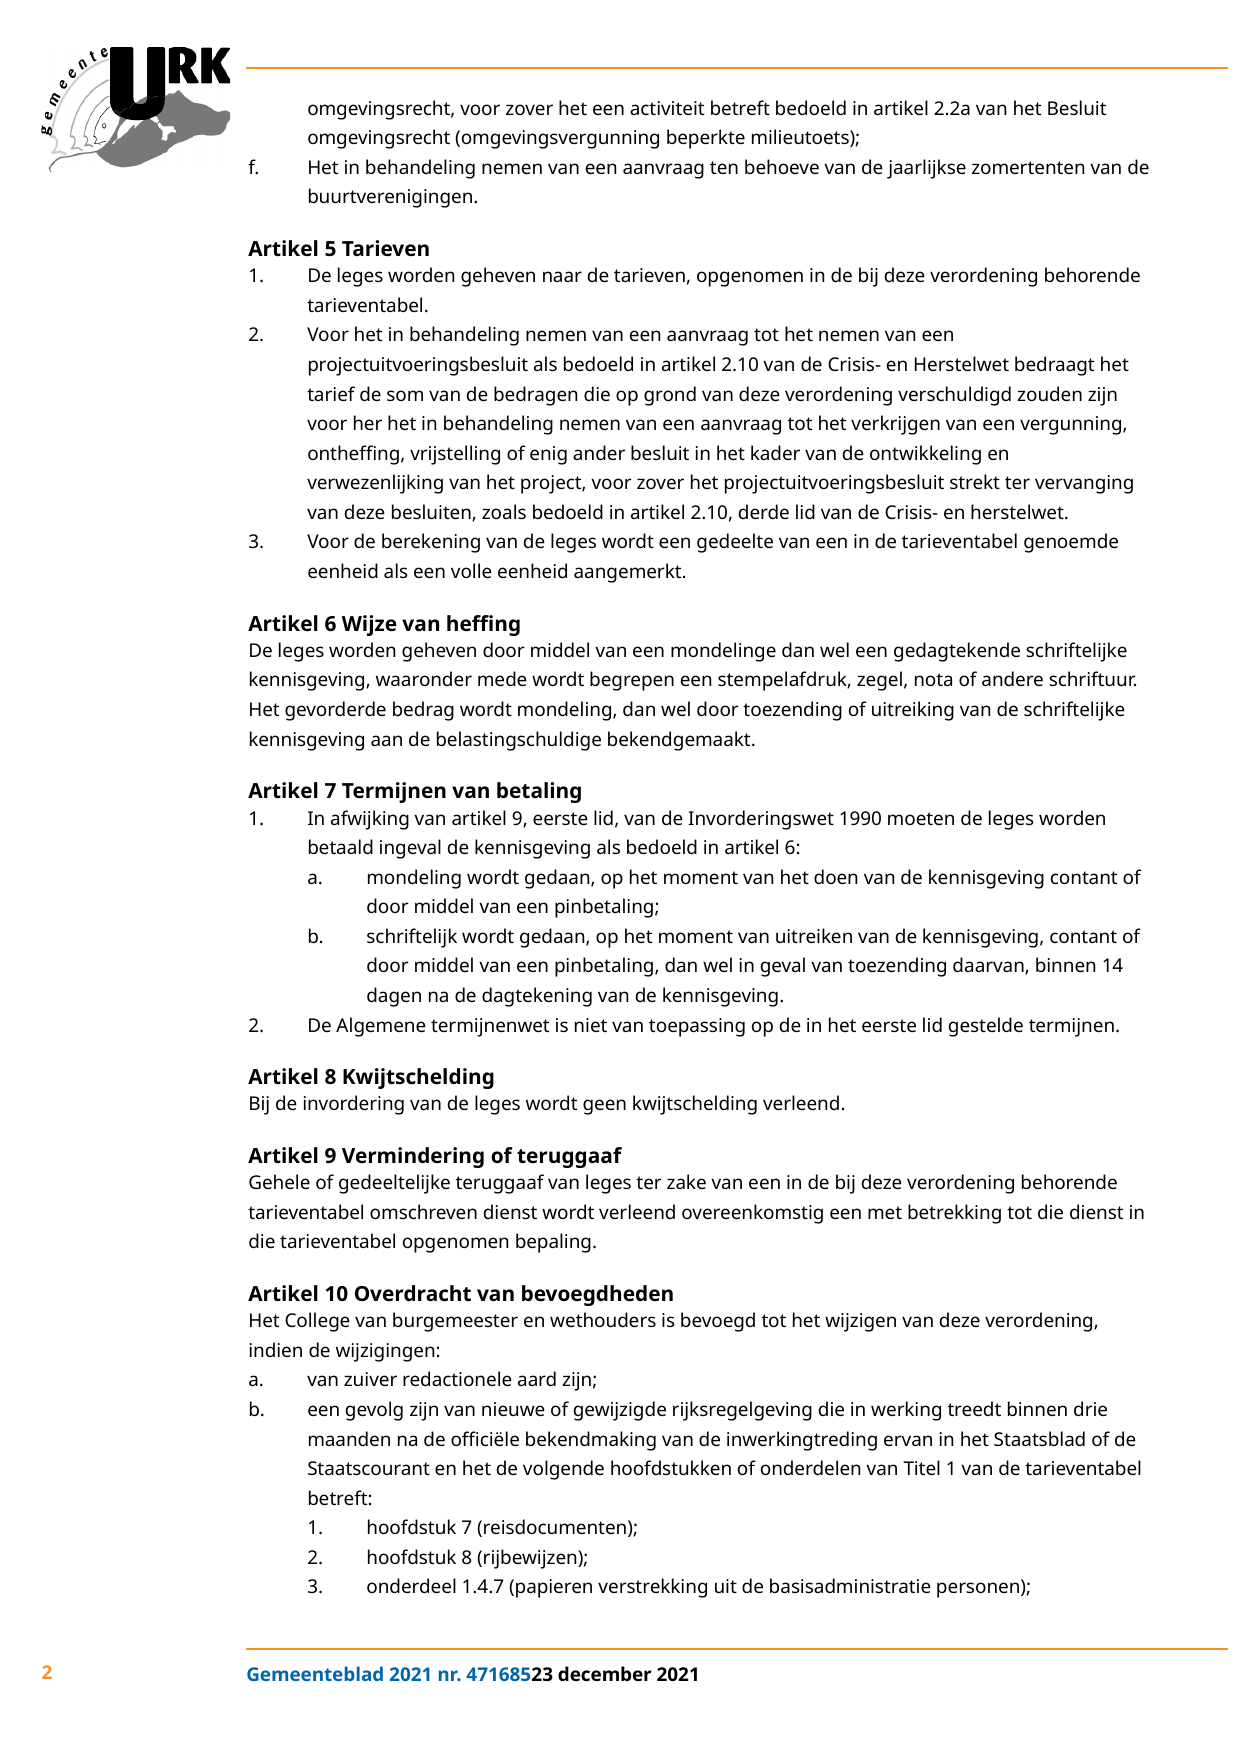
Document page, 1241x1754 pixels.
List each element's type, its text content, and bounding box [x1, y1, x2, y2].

list De Algemene termijnenwet is niet van toepassing op de in het eerste lid gestelde termijnen. [248, 1012, 1152, 1037]
picture [41, 47, 231, 172]
list een gevolg zijn van nieuwe of gewijzigde rijksregelgeving die in werking treedt binnen drie maanden na de officiële bekendmaking van de inwerkingtreding ervan in het Staatsblad of de Staatscourant en het de volgende hoofdstukken of onderdelen van Titel 1 van de tarieventabel betreft: [248, 1396, 1152, 1511]
text Artikel 5 Tarieven [248, 234, 1152, 262]
list hoofdstuk 8 (rijbewijzen); [307, 1544, 1152, 1570]
text Artikel 8 Kwijtschelding [248, 1062, 1152, 1091]
list De leges worden geheven naar de tarieven, opgenomen in de bij deze verordening behorende tarieventabel. [248, 262, 1152, 318]
list onderdeel 1.4.7 (papieren verstrekking uit de basisadministratie personen); [307, 1574, 1152, 1599]
text De leges worden geheven door middel van een mondelinge dan wel een gedagtekende schriftelijke kennisgeving, waaronder mede wordt begrepen een stempelafdruk, zegel, nota of andere schriftuur. Het gevorderde bedrag wordt mondeling, dan wel door toezending of uitreiking van de schriftelijke kennisgeving aan de belastingschuldige bekendgemaakt. [248, 637, 1152, 752]
list van zuiver redactionele aard zijn; [248, 1367, 1152, 1392]
list schriftelijk wordt gedaan, op het moment van uitreiken van de kennisgeving, contant of door middel van een pinbetaling, dan wel in geval van toezending daarvan, binnen 14 dagen na de dagtekening van de kennisgeving. [307, 923, 1152, 1008]
list Voor het in behandeling nemen van een aanvraag tot het nemen van een projectuitvoeringsbesluit als bedoeld in artikel 2.10 van de Crisis- en Herstelwet bedraagt het tarief de som van de bedragen die op grond van deze verordening verschuldigd zouden zijn voor her het in behandeling nemen van een aanvraag tot het verkrijgen van een vergunning, ontheffing, vrijstelling of enig ander besluit in het kader van de ontwikkeling en verwezenlijking van het project, voor zover het projectuitvoeringsbesluit strekt ter vervanging van deze besluiten, zoals bedoeld in artikel 2.10, derde lid van de Crisis- en herstelwet. [248, 322, 1152, 525]
text Artikel 7 Termijnen van betaling [248, 776, 1152, 805]
text Het College van burgemeester en wethouders is bevoegd tot het wijzigen van deze verordening, indien de wijzigingen: [248, 1307, 1152, 1363]
list omgevingsrecht, voor zover het een activiteit betreft bedoeld in artikel 2.2a van het Besluit omgevingsrecht (omgevingsvergunning beperkte milieutoets); [248, 95, 1152, 150]
text Artikel 10 Overdracht van bevoegdheden [248, 1279, 1152, 1307]
text Gehele of gedeeltelijke teruggaaf van leges ter zake van een in de bij deze verordening behorende tarieventabel omschreven dienst wordt verleend overeenkomstig een met betrekking tot die dienst in die tarieventabel opgenomen bepaling. [248, 1169, 1152, 1254]
list In afwijking van artikel 9, eerste lid, van de Invorderingswet 1990 moeten de leges worden betaald ingeval de kennisgeving als bedoeld in artikel 6: [248, 805, 1152, 860]
text Artikel 6 Wijze van heffing [248, 609, 1152, 637]
list Het in behandeling nemen van een aanvraag ten behoeve van de jaarlijkse zomertenten van de buurtverenigingen. [248, 154, 1152, 209]
text Artikel 9 Vermindering of teruggaaf [248, 1141, 1152, 1169]
list Voor de berekening van de leges wordt een gedeelte van een in de tarieventabel genoemde eenheid als een volle eenheid aangemerkt. [248, 529, 1152, 584]
list hoofdstuk 7 (reisdocumenten); [307, 1514, 1152, 1540]
list mondeling wordt gedaan, op het moment van het doen van de kennisgeving contant of door middel van een pinbetaling; [307, 864, 1152, 919]
text Bij de invordering van de leges wordt geen kwijtschelding verleend. [248, 1091, 1152, 1116]
